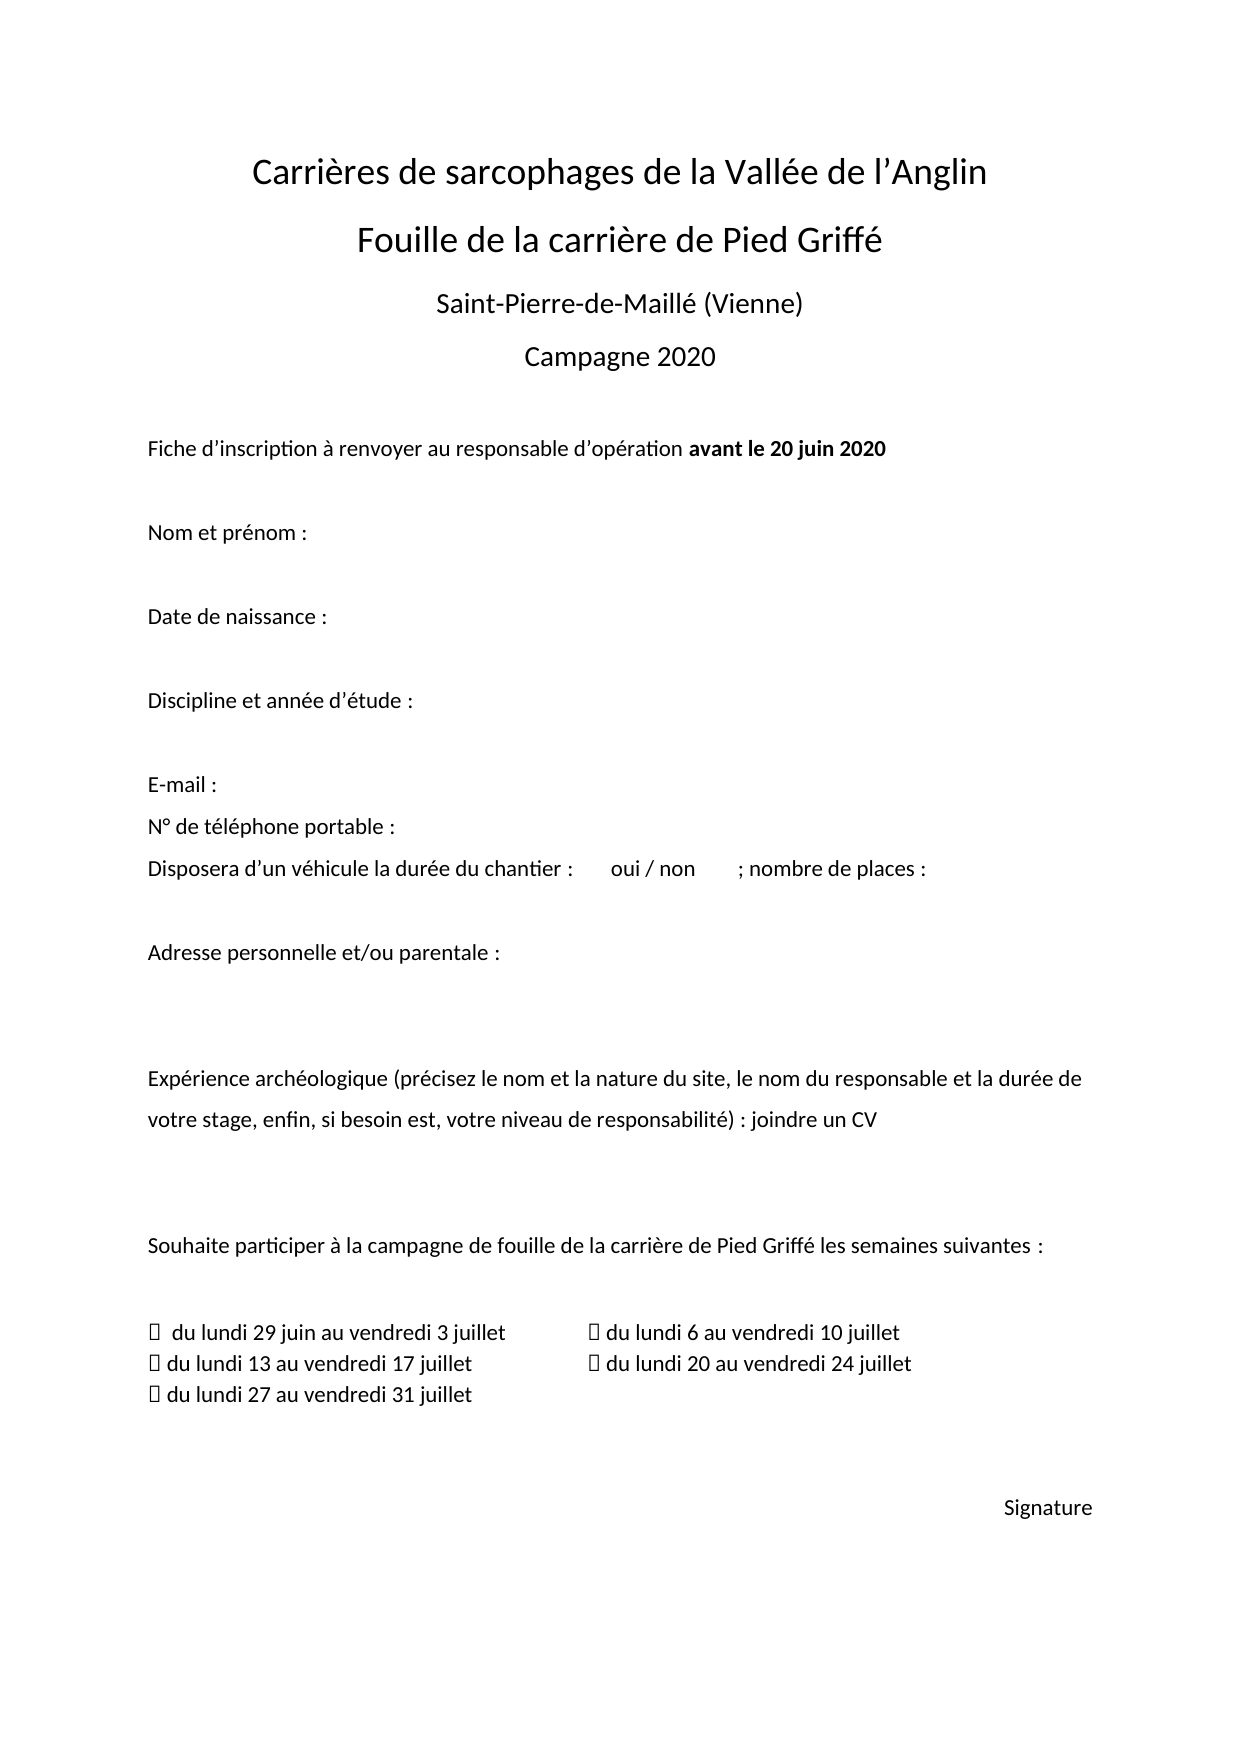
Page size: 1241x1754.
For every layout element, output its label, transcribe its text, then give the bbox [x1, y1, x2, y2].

table_header  du lundi 6 au vendredi 10 juillet [576, 1316, 1096, 1347]
text Nom et prénom : [148, 518, 1093, 546]
table_cell  du lundi 13 au vendredi 17 juillet  du lundi 27 au vendredi 31 juillet [136, 1347, 576, 1409]
text E-mail : [148, 770, 1093, 798]
text Souhaite participer à la campagne de fouille de la carrière de Pied Griffé les semaines suivantes : [148, 1232, 1093, 1259]
text Fouille de la carrière de Pied Griffé [148, 216, 1093, 262]
text N° de téléphone portable : [148, 812, 1093, 840]
subtitle Carrières de sarcophages de la Vallée de l’Anglin [148, 148, 1093, 193]
text Expérience archéologique (précisez le nom et la nature du site, le nom du responsable et la durée de votre stage, enfin, si besoin est, votre niveau de responsabilité) : joindre un CV [148, 1064, 1093, 1134]
text Date de naissance : [148, 602, 1093, 630]
text Disposera d’un véhicule la durée du chantier : oui / non ; nombre de places : [148, 854, 1093, 882]
text Signature [148, 1493, 1093, 1521]
text Discipline et année d’étude : [148, 686, 1093, 714]
text Campagne 2020 [148, 338, 1093, 374]
subtitle Fiche d’inscription à renvoyer au responsable d’opération avant le 20 juin 2020 [148, 434, 1093, 462]
text Adresse personnelle et/ou parentale : [148, 938, 1093, 966]
table_header  du lundi 29 juin au vendredi 3 juillet [136, 1316, 576, 1347]
table_cell  du lundi 20 au vendredi 24 juillet [576, 1347, 1096, 1409]
text Saint-Pierre-de-Maillé (Vienne) [148, 285, 1093, 321]
